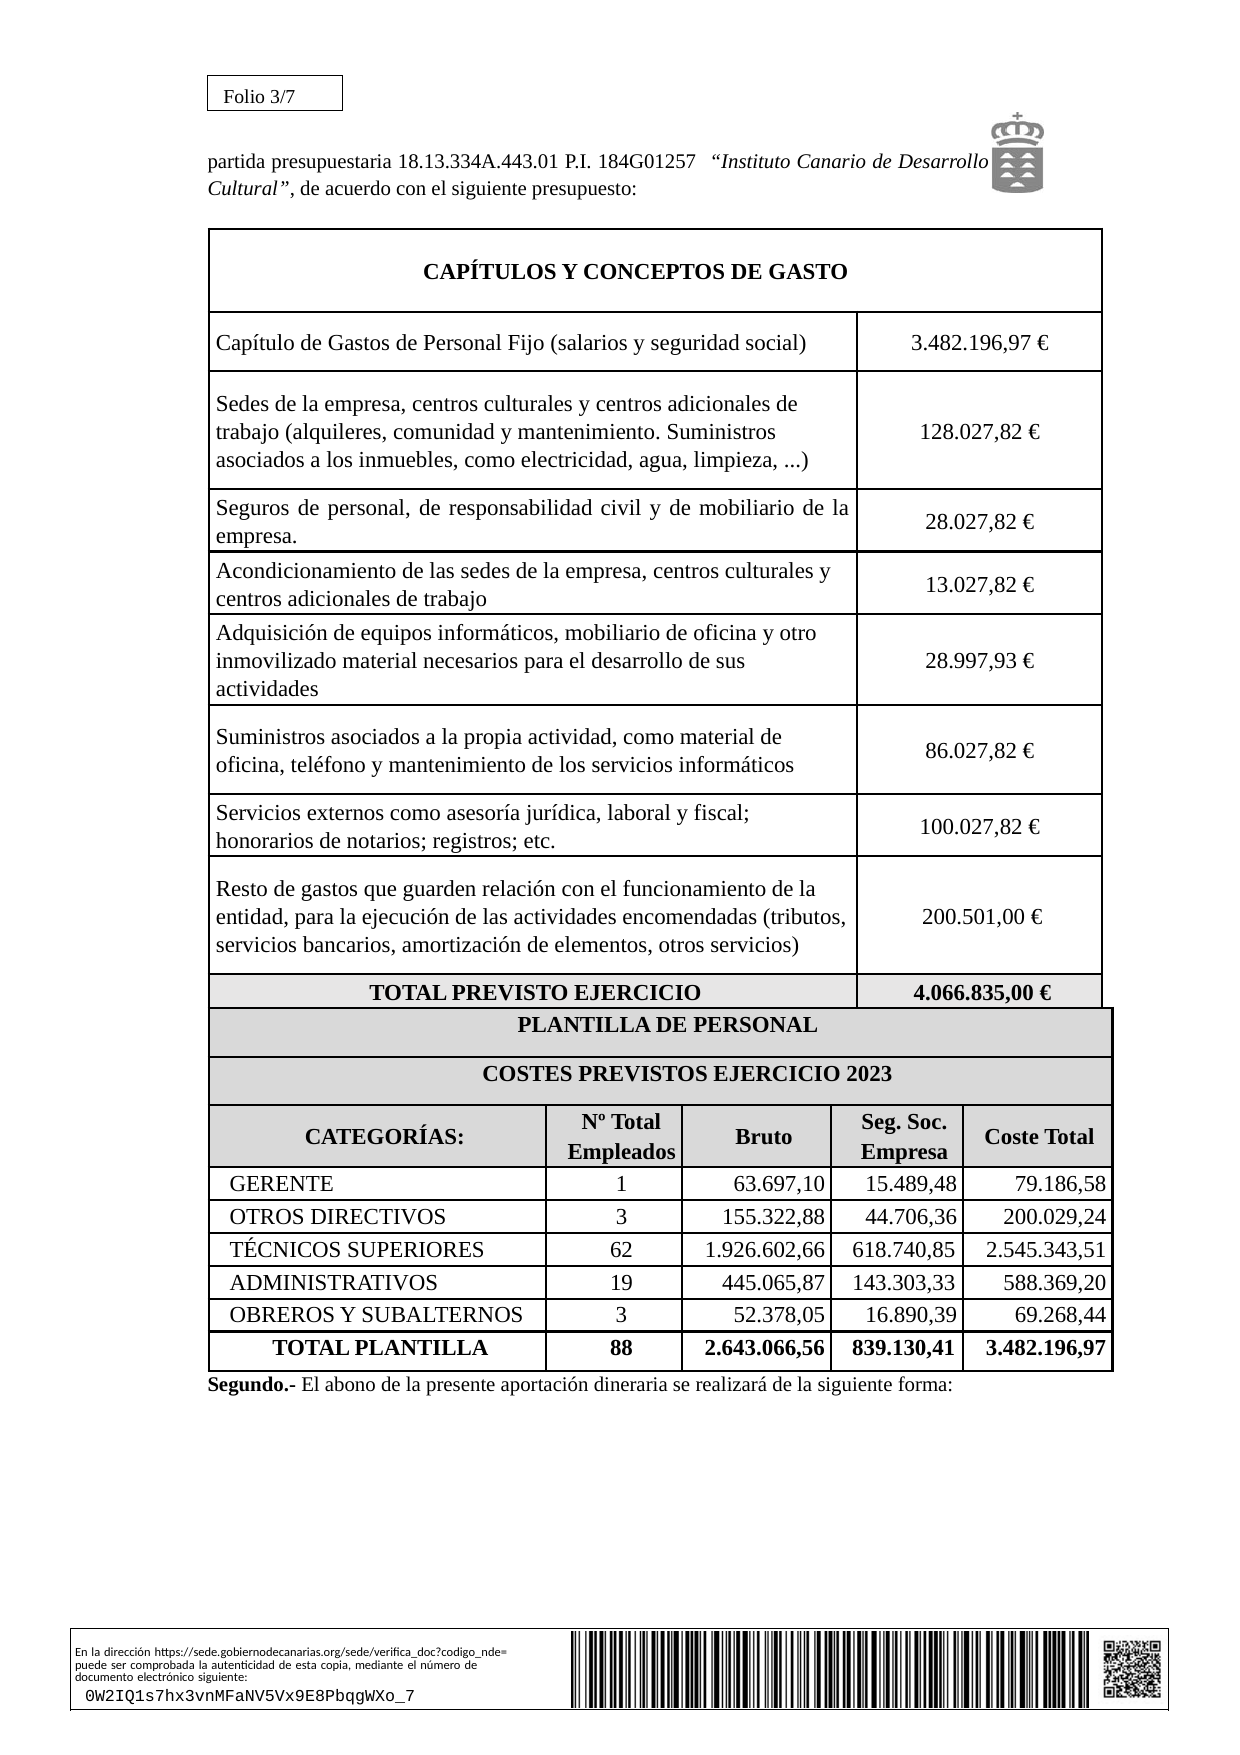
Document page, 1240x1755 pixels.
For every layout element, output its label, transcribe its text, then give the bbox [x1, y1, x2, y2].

table_cell 1.926.602,66 [683, 1234, 830, 1265]
table_cell [963, 1058, 1111, 1104]
table_cell Coste Total [964, 1106, 1111, 1166]
table_cell Adquisición de equipos informáticos, mobiliario de oficina y otro inmovilizado material necesarios para el desarrollo de sus actividades [210, 615, 856, 703]
table_cell Acondicionamiento de las sedes de la empresa, centros culturales y centros adicionales de trabajo [210, 553, 856, 613]
table_cell ADMINISTRATIVOS [210, 1267, 545, 1297]
table_cell TÉCNICOS SUPERIORES [210, 1234, 545, 1265]
table_cell 445.065,87 [683, 1267, 830, 1297]
table_cell TOTAL PREVISTO EJERCICIO [210, 975, 856, 1007]
table_cell Bruto [683, 1106, 830, 1166]
table_cell 15.489,48 [832, 1168, 962, 1199]
table_cell 839.130,41 [832, 1333, 962, 1370]
table_cell 128.027,82 € [858, 372, 1101, 488]
table_cell [1103, 855, 1112, 972]
table_cell 2.545.343,51 [964, 1234, 1111, 1265]
table_header [1103, 228, 1112, 311]
table_cell 200.029,24 [964, 1201, 1111, 1232]
table_cell 88 [547, 1333, 681, 1370]
table_cell Suministros asociados a la propia actividad, como material de oficina, teléfono y mantenimiento de los servicios informáticos [210, 706, 856, 792]
table_header [857, 230, 1101, 311]
table_cell [1103, 793, 1112, 855]
table_cell 19 [547, 1267, 681, 1297]
table_header CAPÍTULOS Y CONCEPTOS DE GASTO [210, 230, 857, 311]
table_cell 3.482.196,97 [964, 1333, 1111, 1370]
table_cell 588.369,20 [964, 1267, 1111, 1297]
table_cell Nº Total Empleados [547, 1106, 681, 1166]
table_cell 3 [547, 1201, 681, 1232]
table_cell 86.027,82 € [858, 706, 1101, 792]
table_cell TOTAL PLANTILLA [210, 1333, 545, 1370]
table_cell 100.027,82 € [858, 795, 1101, 855]
table_cell 13.027,82 € [858, 553, 1101, 613]
table_cell [1103, 973, 1112, 1007]
table_cell PLANTILLA DE PERSONAL [210, 1009, 963, 1056]
table_cell GERENTE [210, 1168, 545, 1199]
table_cell [1103, 550, 1112, 613]
table_cell Resto de gastos que guarden relación con el funcionamiento de la entidad, para la ejecución de las actividades encomendadas (tributos, servicios bancarios, amortización de elementos, otros servicios) [210, 857, 856, 972]
table_cell 3.482.196,97 € [858, 313, 1101, 370]
table_cell 28.027,82 € [858, 490, 1101, 550]
table_cell Seguros de personal, de responsabilidad civil y de mobiliario de la empresa. [210, 490, 856, 550]
table_cell 62 [547, 1234, 681, 1265]
table_cell 2.643.066,56 [683, 1333, 830, 1370]
table_cell 4.066.835,00 € [858, 975, 1101, 1007]
table_cell 16.890,39 [832, 1300, 962, 1330]
table_cell [1103, 704, 1112, 792]
table_cell 79.186,58 [964, 1168, 1111, 1199]
table_cell 52.378,05 [683, 1300, 830, 1330]
text partida presupuestaria 18.13.334A.443.01 P.I. 184G01257 “Instituto Canario de Desarrollo Cultural”, de acuerdo con el siguiente presupuesto: [207, 149, 1086, 200]
table_cell [1103, 311, 1112, 370]
table_cell Sedes de la empresa, centros culturales y centros adicionales de trabajo (alquileres, comunidad y mantenimiento. Suministros asociados a los inmuebles, como electricidad, agua, limpieza, ...) [210, 372, 856, 488]
table_cell 44.706,36 [832, 1201, 962, 1232]
table_cell OBREROS Y SUBALTERNOS [210, 1300, 545, 1330]
table_cell [963, 1009, 1111, 1056]
table_cell Servicios externos como asesoría jurídica, laboral y fiscal; honorarios de notarios; registros; etc. [210, 795, 856, 855]
table_cell 155.322,88 [683, 1201, 830, 1232]
table_cell [1103, 488, 1112, 550]
table_cell 143.303,33 [832, 1267, 962, 1297]
table_cell 28.997,93 € [858, 615, 1101, 703]
table_cell COSTES PREVISTOS EJERCICIO 2023 [210, 1058, 963, 1104]
table_cell CATEGORÍAS: [210, 1106, 545, 1166]
table_cell 618.740,85 [832, 1234, 962, 1265]
table_cell 3 [547, 1300, 681, 1330]
table_cell 69.268,44 [964, 1300, 1111, 1330]
text Segundo.- El abono de la presente aportación dineraria se realizará de la siguiente forma: [207, 1372, 1086, 1396]
table_cell OTROS DIRECTIVOS [210, 1201, 545, 1232]
table_cell 1 [547, 1168, 681, 1199]
table_cell [1103, 370, 1112, 488]
table_cell Capítulo de Gastos de Personal Fijo (salarios y seguridad social) [210, 313, 856, 370]
table_cell 63.697,10 [683, 1168, 830, 1199]
table_cell Seg. Soc. Empresa [832, 1106, 962, 1166]
table_cell [1103, 613, 1112, 703]
table_cell 200.501,00 € [858, 857, 1101, 972]
